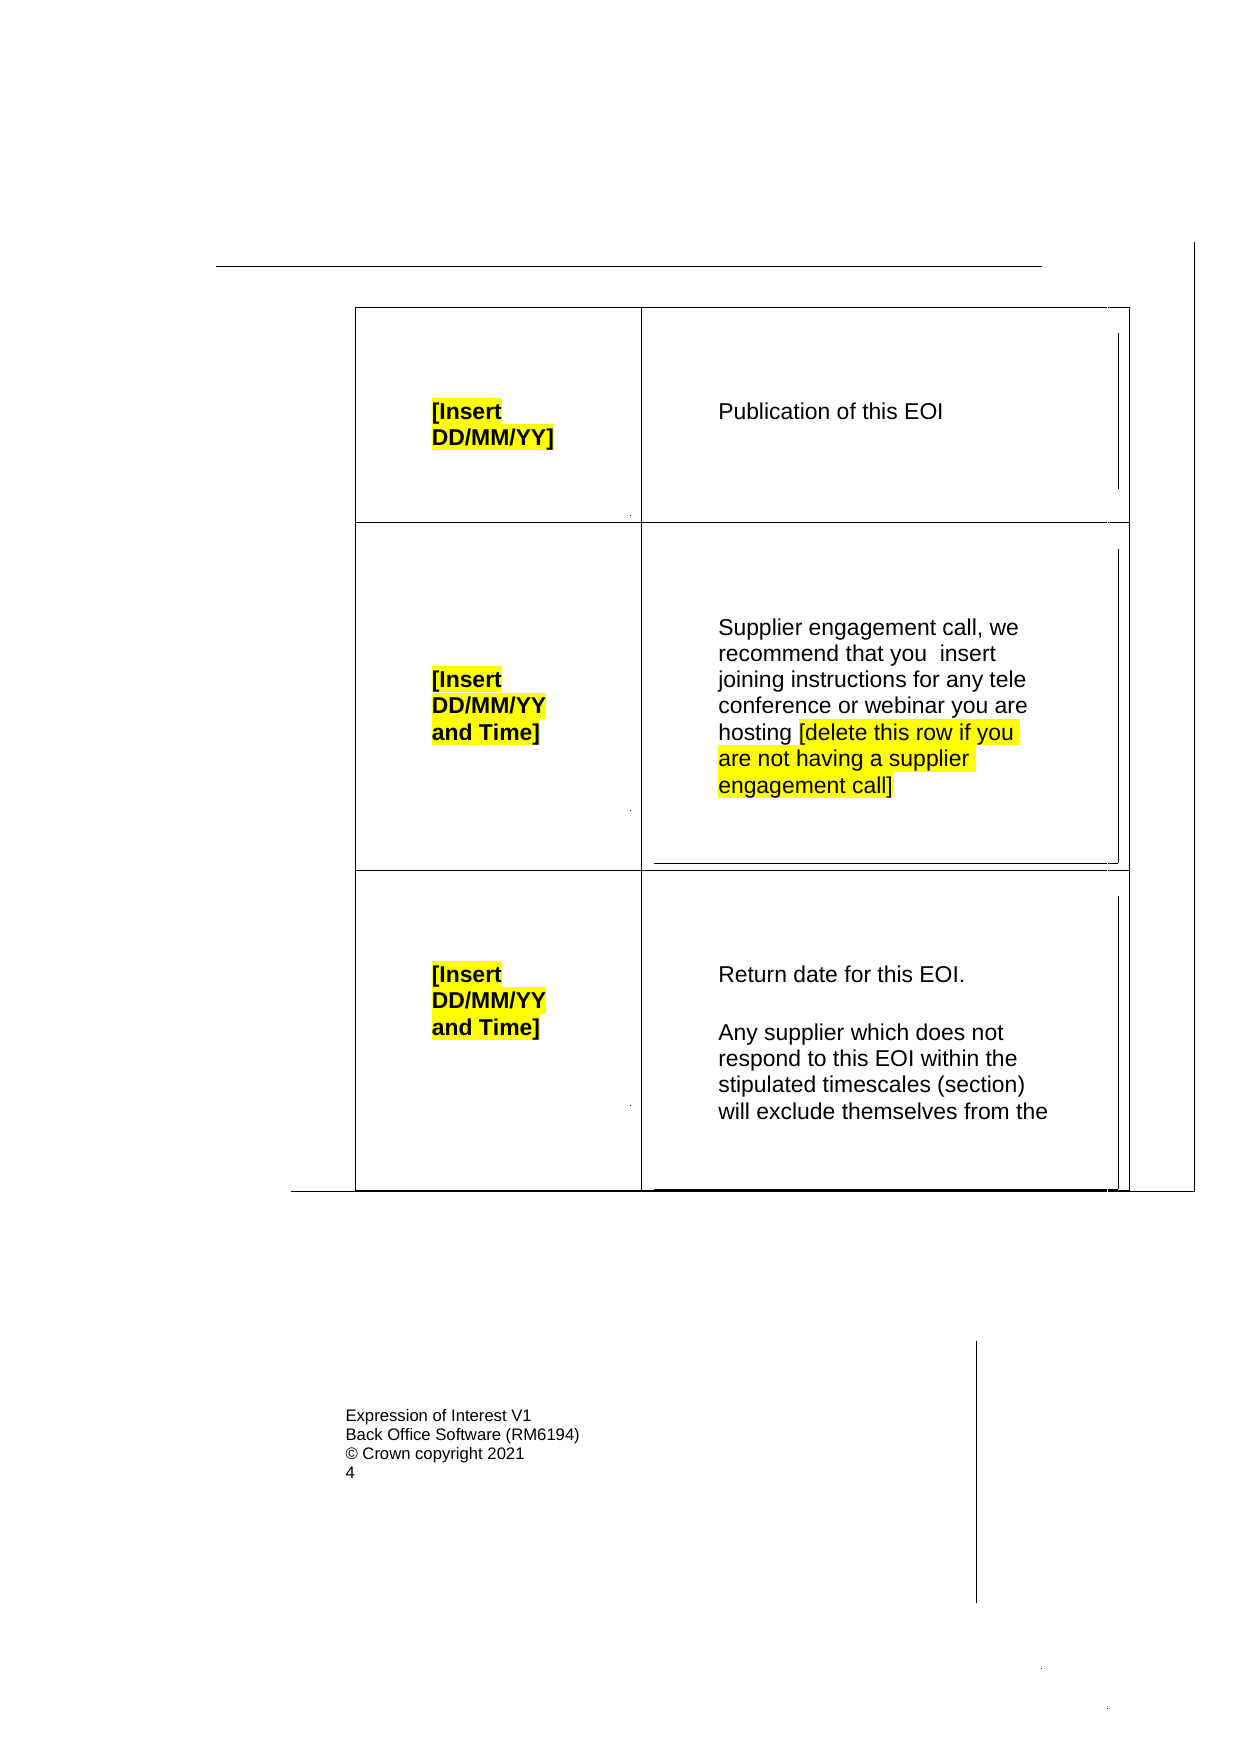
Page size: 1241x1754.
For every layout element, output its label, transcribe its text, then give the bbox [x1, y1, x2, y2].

table_cell [1108, 523, 1129, 870]
table_cell [Insert DD/MM/YY] [356, 308, 641, 522]
table_cell Supplier engagement call, we recommend that you insert joining instructions for any tele conference or webinar you are hosting [delete this row if you are not having a supplier engagement call] [642, 523, 1107, 870]
table_cell [1108, 308, 1129, 522]
table_cell [1108, 871, 1129, 1189]
table_cell Return date for this EOI. Any supplier which does not respond to this EOI within the stipulated timescales (section) will exclude themselves from the [642, 871, 1107, 1189]
table_cell Publication of this EOI [642, 308, 1107, 522]
table_cell [Insert DD/MM/YY and Time] [356, 871, 641, 1189]
table_cell [Insert DD/MM/YY and Time] [356, 523, 641, 870]
